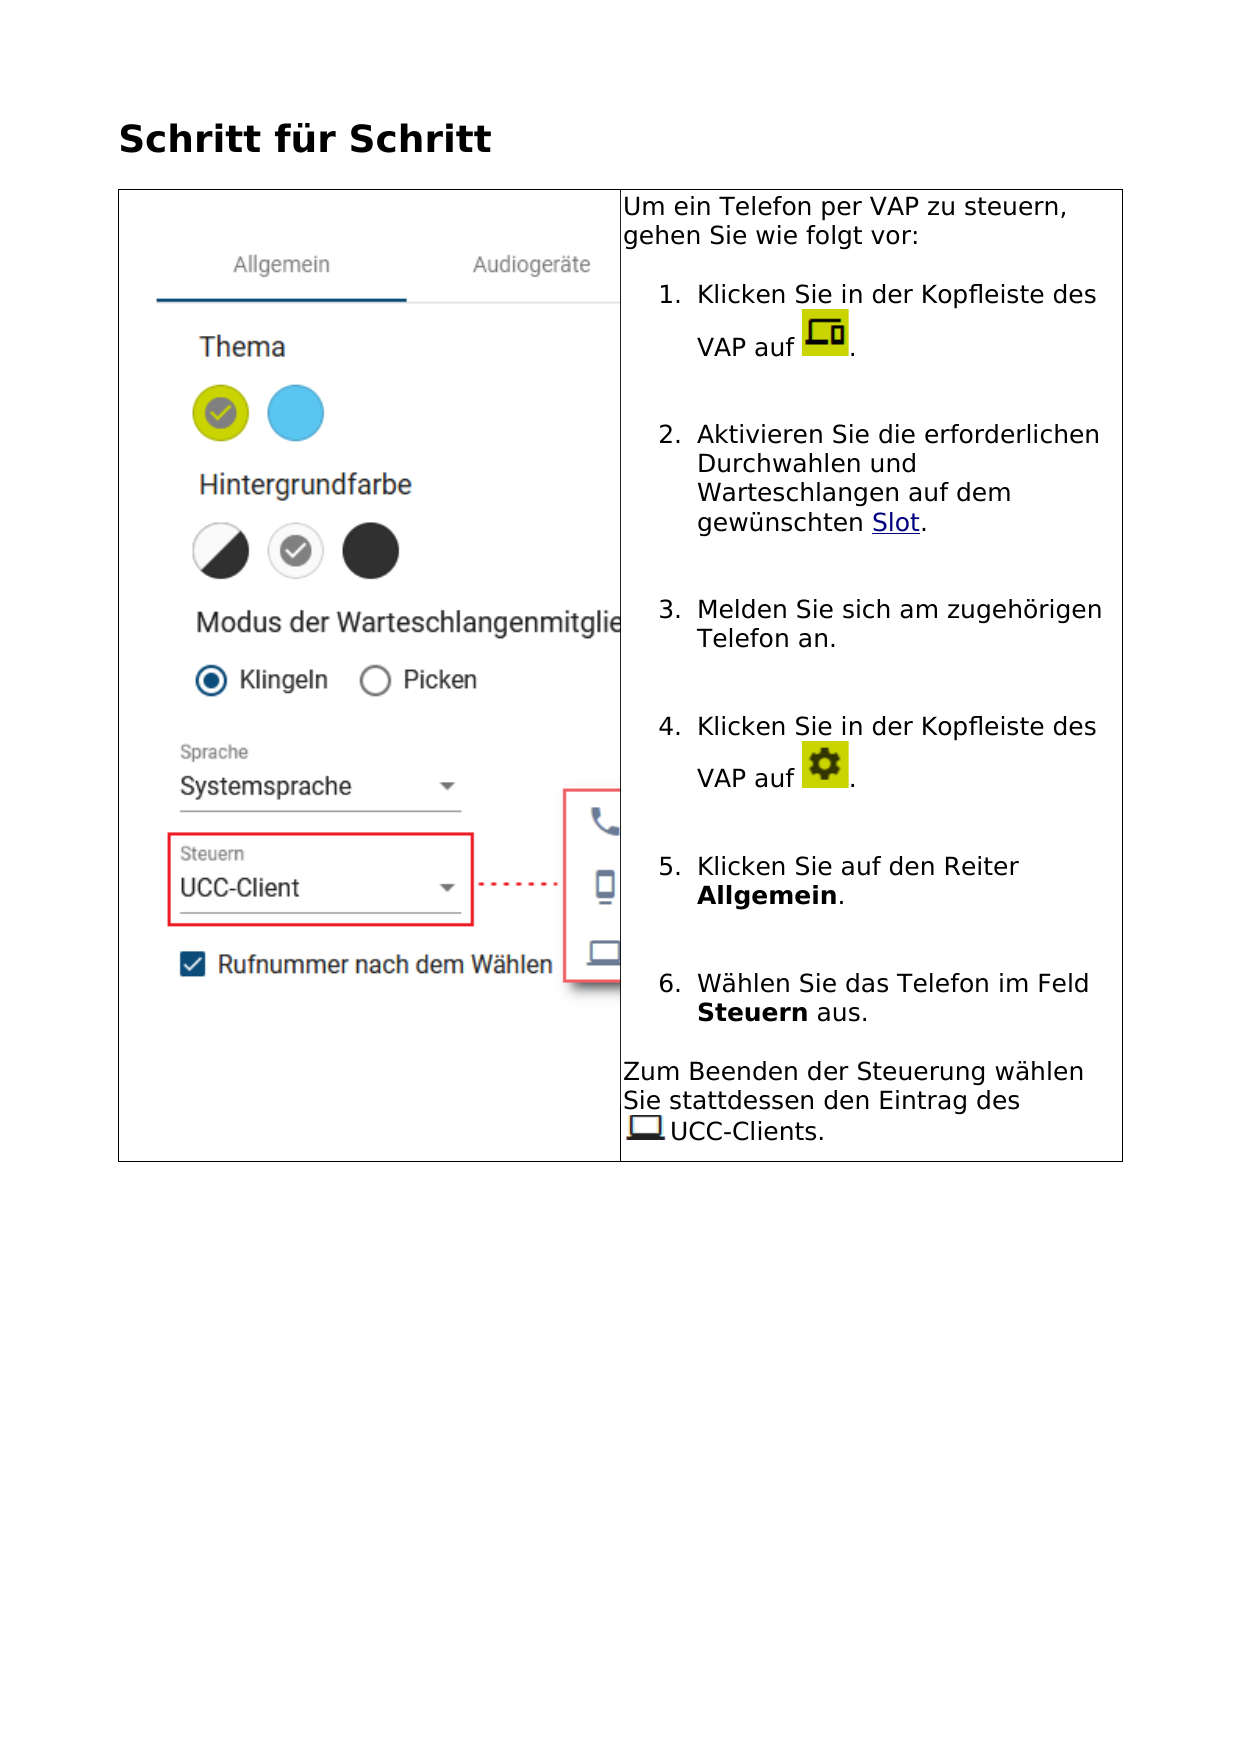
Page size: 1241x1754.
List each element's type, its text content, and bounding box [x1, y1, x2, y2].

picture [801, 309, 849, 356]
picture [121, 192, 621, 1105]
picture [801, 741, 849, 788]
subtitle Schritt für Schritt [118, 118, 1122, 162]
table_header Um ein Telefon per VAP zu steuern, gehen Sie wie folgt vor: Klicken Sie in der Kopfleiste des VAP auf . Aktivieren Sie die erforderlichen Durchwahlen und Warteschlangen auf dem gewünschten Slot. Melden Sie sich am zugehörigen Telefon an. Klicken Sie in der Kopfleiste des VAP auf . Klicken Sie auf den Reiter Allgemein. Wählen Sie das Telefon im Feld Steuern aus. Zum Beenden der Steuerung wählen Sie stattdessen den Eintrag des UCC-Clients. [621, 190, 1122, 1161]
table_header [119, 190, 620, 1161]
picture [622, 1115, 670, 1140]
